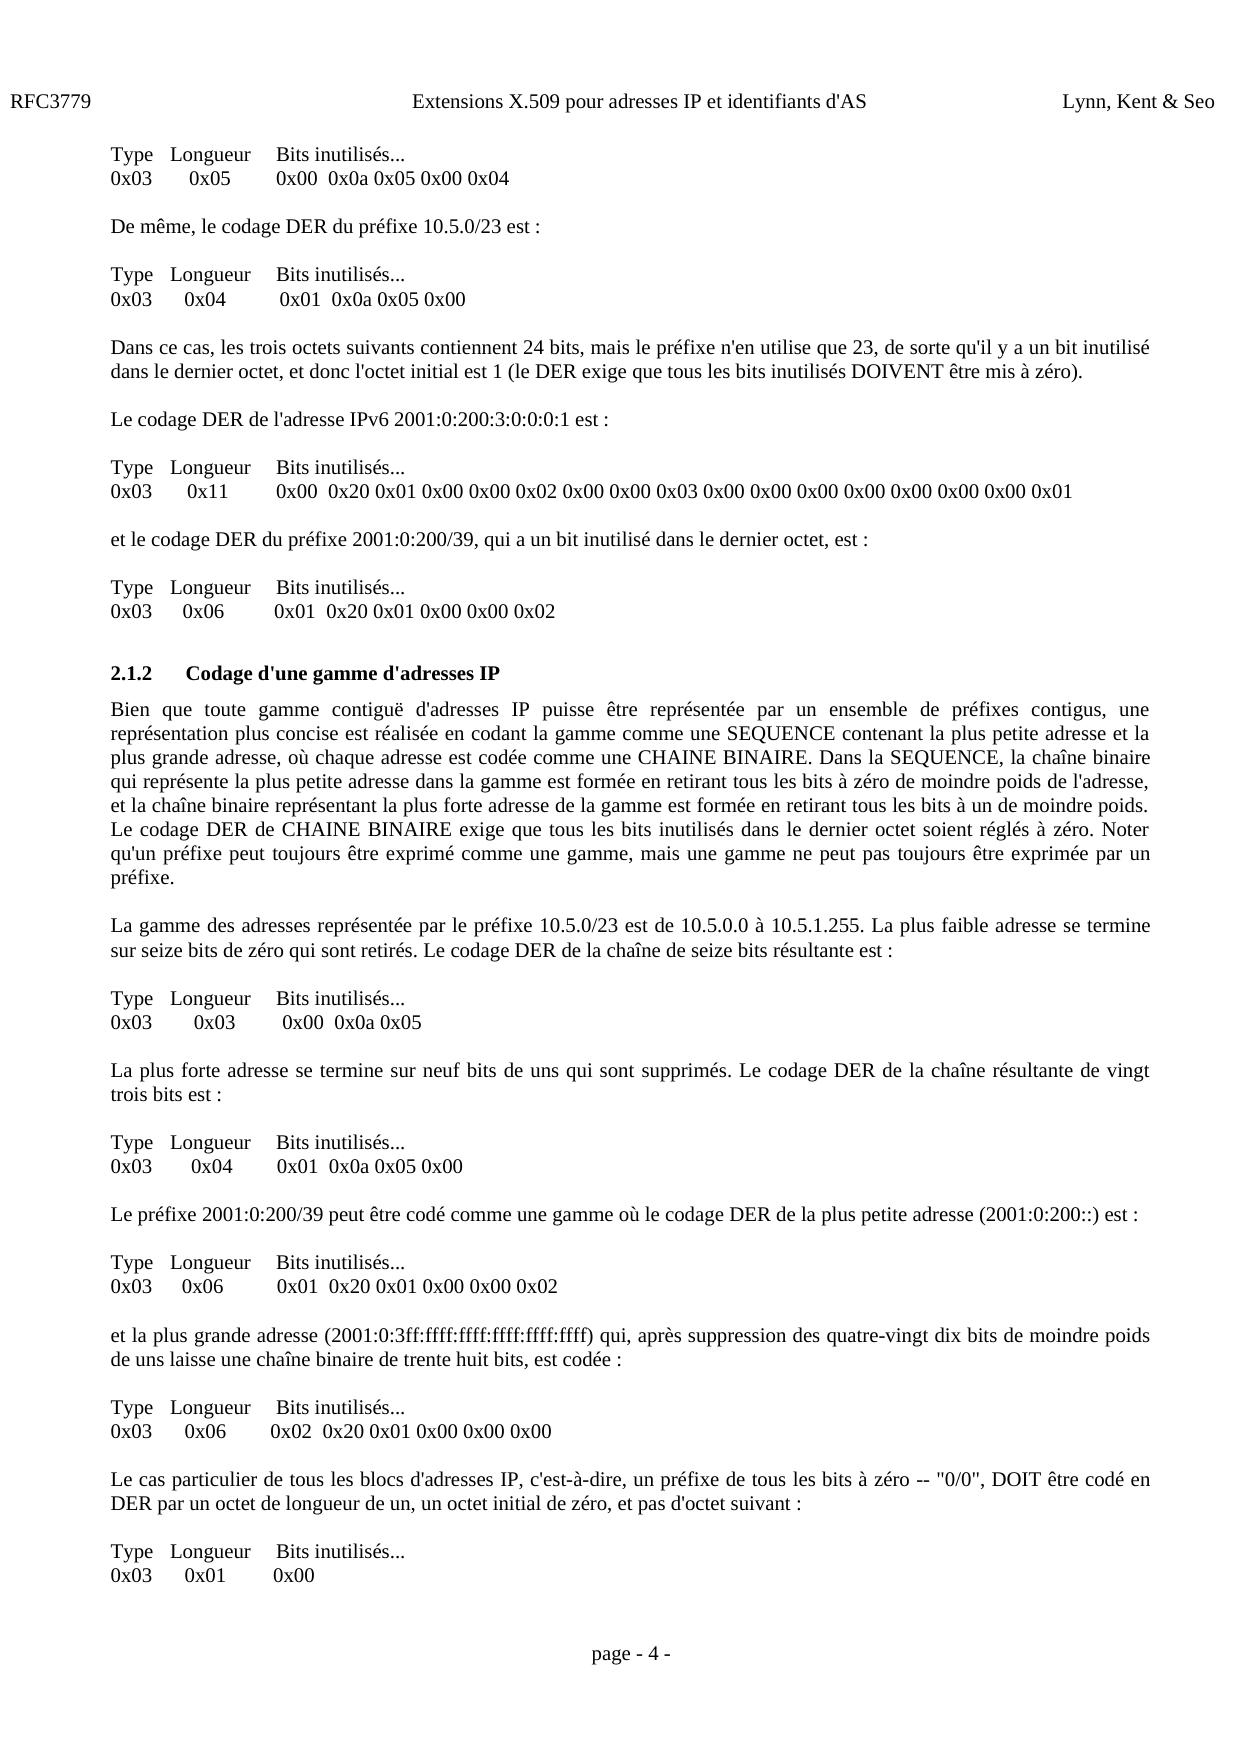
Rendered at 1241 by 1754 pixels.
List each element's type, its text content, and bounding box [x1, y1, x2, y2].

text Le codage DER de l'adresse IPv6 2001:0:200:3:0:0:0:1 est : [110, 407, 1152, 431]
text Type Longueur Bits inutilisés... [110, 1395, 1152, 1419]
text Type Longueur Bits inutilisés... [110, 1250, 1152, 1274]
text Dans ce cas, les trois octets suivants contiennent 24 bits, mais le préfixe n'en utilise que 23, de sorte qu'il y a un bit inutilisé dans le dernier octet, et donc l'octet initial est 1 (le DER exige que tous les bits inutilisés DOIVENT être mis à zéro). [110, 334, 1152, 383]
text Type Longueur Bits inutilisés... [110, 455, 1152, 479]
text 0x03 0x06 0x01 0x20 0x01 0x00 0x00 0x02 [110, 599, 1152, 623]
text 0x03 0x05 0x00 0x0a 0x05 0x00 0x04 [110, 166, 1152, 190]
subtitle 2.1.2 Codage d'une gamme d'adresses IP [110, 660, 1152, 684]
text 0x03 0x06 0x01 0x20 0x01 0x00 0x00 0x02 [110, 1274, 1152, 1298]
text 0x03 0x03 0x00 0x0a 0x05 [110, 1010, 1152, 1034]
text Type Longueur Bits inutilisés... [110, 142, 1152, 166]
text et la plus grande adresse (2001:0:3ff:ffff:ffff:ffff:ffff:ffff) qui, après suppression des quatre-vingt dix bits de moindre poids de uns laisse une chaîne binaire de trente huit bits, est codée : [110, 1322, 1152, 1371]
text De même, le codage DER du préfixe 10.5.0/23 est : [110, 214, 1152, 238]
text Type Longueur Bits inutilisés... [110, 986, 1152, 1010]
text La gamme des adresses représentée par le préfixe 10.5.0/23 est de 10.5.0.0 à 10.5.1.255. La plus faible adresse se termine sur seize bits de zéro qui sont retirés. Le codage DER de la chaîne de seize bits résultante est : [110, 913, 1152, 962]
text 0x03 0x01 0x00 [110, 1563, 1152, 1587]
text 0x03 0x04 0x01 0x0a 0x05 0x00 [110, 286, 1152, 311]
text Type Longueur Bits inutilisés... [110, 1539, 1152, 1563]
text 0x03 0x04 0x01 0x0a 0x05 0x00 [110, 1154, 1152, 1178]
text Type Longueur Bits inutilisés... [110, 575, 1152, 599]
text 0x03 0x06 0x02 0x20 0x01 0x00 0x00 0x00 [110, 1419, 1152, 1443]
text La plus forte adresse se termine sur neuf bits de uns qui sont supprimés. Le codage DER de la chaîne résultante de vingt trois bits est : [110, 1058, 1152, 1106]
text Le cas particulier de tous les blocs d'adresses IP, c'est-à-dire, un préfixe de tous les bits à zéro -- "0/0", DOIT être codé en DER par un octet de longueur de un, un octet initial de zéro, et pas d'octet suivant : [110, 1467, 1152, 1515]
text et le codage DER du préfixe 2001:0:200/39, qui a un bit inutilisé dans le dernier octet, est : [110, 527, 1152, 551]
text Bien que toute gamme contiguë d'adresses IP puisse être représentée par un ensemble de préfixes contigus, une représentation plus concise est réalisée en codant la gamme comme une SEQUENCE contenant la plus petite adresse et la plus grande adresse, où chaque adresse est codée comme une CHAINE BINAIRE. Dans la SEQUENCE, la chaîne binaire qui représente la plus petite adresse dans la gamme est formée en retirant tous les bits à zéro de moindre poids de l'adresse, et la chaîne binaire représentant la plus forte adresse de la gamme est formée en retirant tous les bits à un de moindre poids. Le codage DER de CHAINE BINAIRE exige que tous les bits inutilisés dans le dernier octet soient réglés à zéro. Noter qu'un préfixe peut toujours être exprimé comme une gamme, mais une gamme ne peut pas toujours être exprimée par un préfixe. [110, 697, 1152, 889]
text Le préfixe 2001:0:200/39 peut être codé comme une gamme où le codage DER de la plus petite adresse (2001:0:200::) est : [110, 1202, 1152, 1226]
text Type Longueur Bits inutilisés... [110, 1130, 1152, 1154]
text Type Longueur Bits inutilisés... [110, 262, 1152, 286]
text 0x03 0x11 0x00 0x20 0x01 0x00 0x00 0x02 0x00 0x00 0x03 0x00 0x00 0x00 0x00 0x00 0x00 0x00 0x01 [110, 479, 1152, 503]
